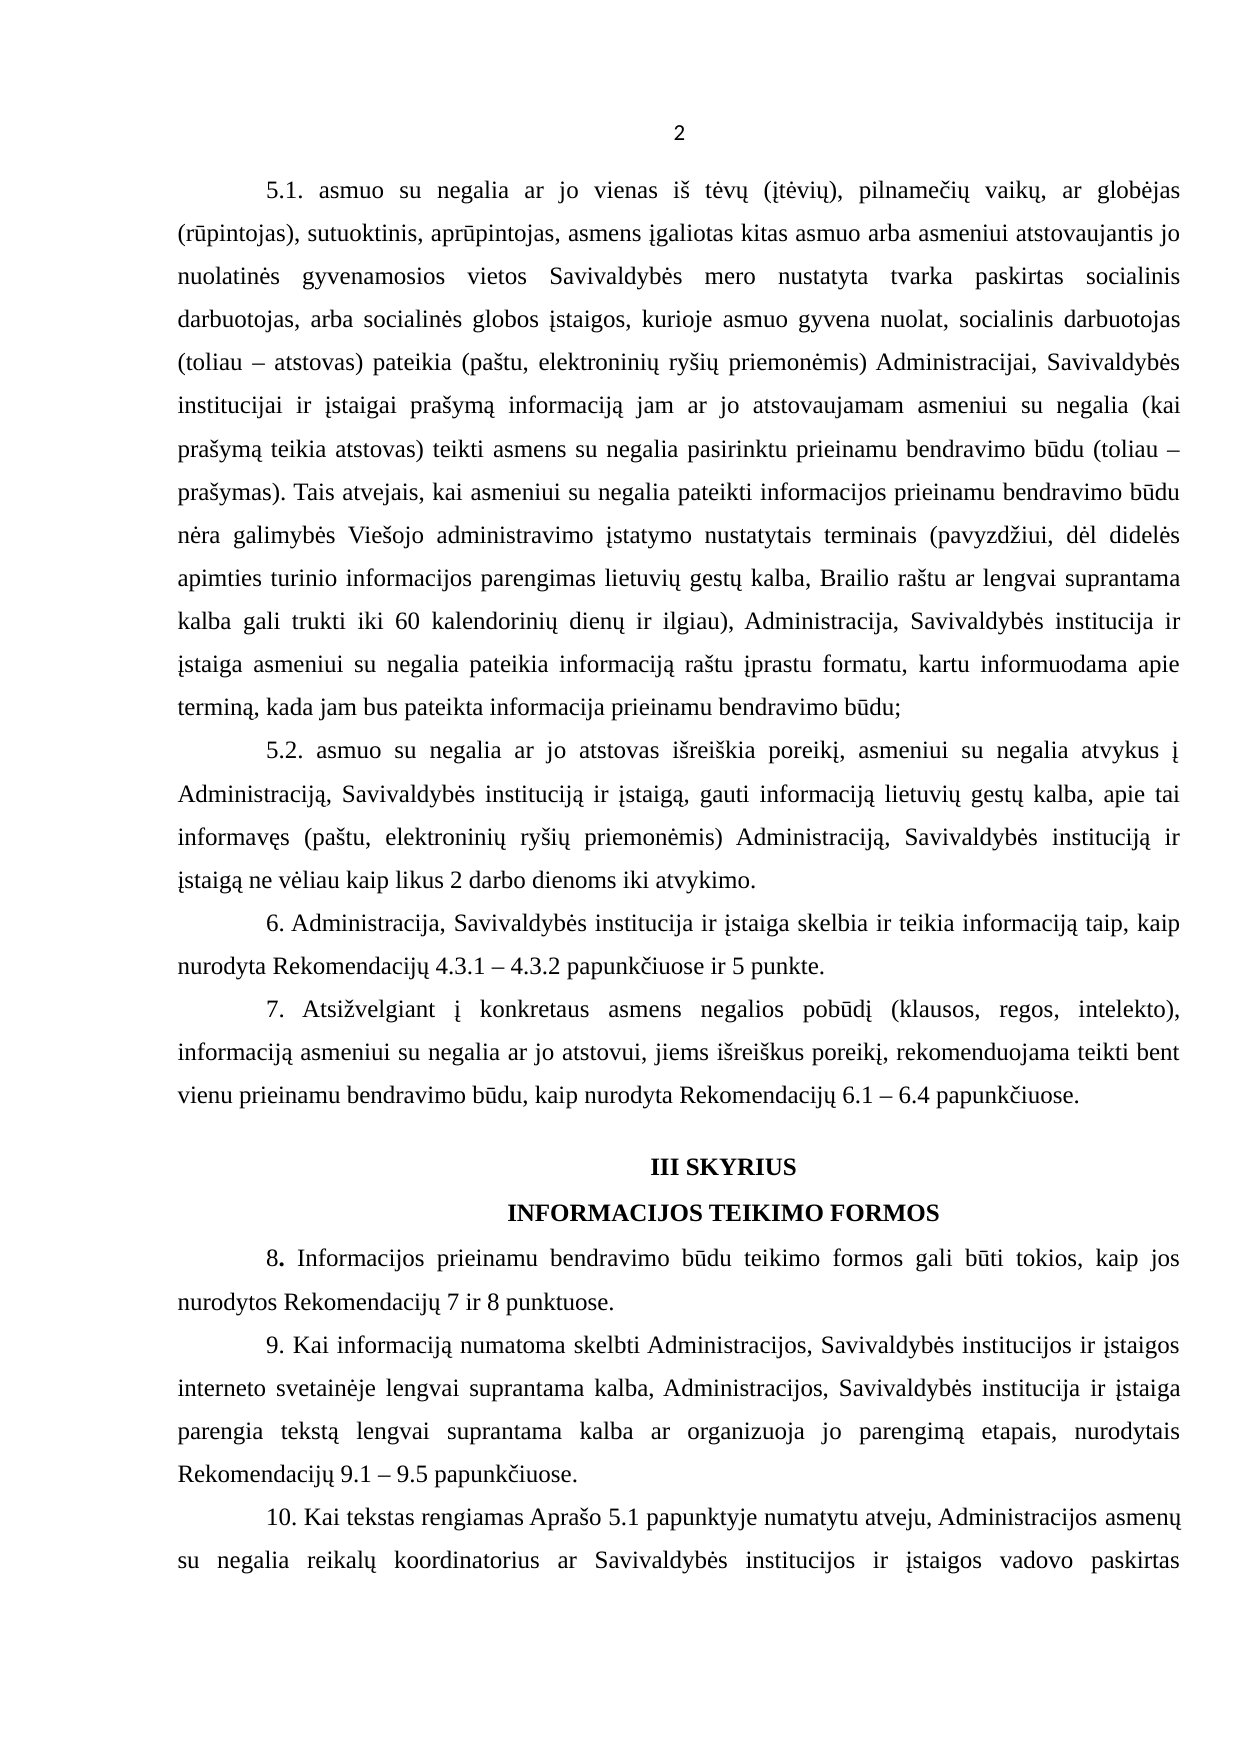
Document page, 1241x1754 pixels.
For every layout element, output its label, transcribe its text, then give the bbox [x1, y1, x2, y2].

text 10. Kai tekstas rengiamas Aprašo 5.1 papunktyje numatytu atveju, Administracijos asmenų su negalia reikalų koordinatorius ar Savivaldybės institucijos ir įstaigos vadovo paskirtas [177, 1502, 1181, 1574]
text 8. Informacijos prieinamu bendravimo būdu teikimo formos gali būti tokios, kaip jos nurodytos Rekomendacijų 7 ir 8 punktuose. [177, 1243, 1181, 1315]
text 7. Atsižvelgiant į konkretaus asmens negalios pobūdį (klausos, regos, intelekto), informaciją asmeniui su negalia ar jo atstovui, jiems išreiškus poreikį, rekomenduojama teikti bent vienu prieinamu bendravimo būdu, kaip nurodyta Rekomendacijų 6.1 – 6.4 papunkčiuose. [177, 994, 1181, 1109]
text 9. Kai informaciją numatoma skelbti Administracijos, Savivaldybės institucijos ir įstaigos interneto svetainėje lengvai suprantama kalba, Administracijos, Savivaldybės institucija ir įstaiga parengia tekstą lengvai suprantama kalba ar organizuoja jo parengimą etapais, nurodytais Rekomendacijų 9.1 – 9.5 papunkčiuose. [177, 1330, 1181, 1488]
text 6. Administracija, Savivaldybės institucija ir įstaiga skelbia ir teikia informaciją taip, kaip nurodyta Rekomendacijų 4.3.1 – 4.3.2 papunkčiuose ir 5 punkte. [177, 908, 1181, 980]
text INFORMACIJOS TEIKIMO FORMOS [177, 1198, 1181, 1227]
text III SKYRIUS [177, 1152, 1181, 1181]
text 5.2. asmuo su negalia ar jo atstovas išreiškia poreikį, asmeniui su negalia atvykus į Administraciją, Savivaldybės instituciją ir įstaigą, gauti informaciją lietuvių gestų kalba, apie tai informavęs (paštu, elektroninių ryšių priemonėmis) Administraciją, Savivaldybės instituciją ir įstaigą ne vėliau kaip likus 2 darbo dienoms iki atvykimo. [177, 736, 1181, 894]
text 5.1. asmuo su negalia ar jo vienas iš tėvų (įtėvių), pilnamečių vaikų, ar globėjas (rūpintojas), sutuoktinis, aprūpintojas, asmens įgaliotas kitas asmuo arba asmeniui atstovaujantis jo nuolatinės gyvenamosios vietos Savivaldybės mero nustatyta tvarka paskirtas socialinis darbuotojas, arba socialinės globos įstaigos, kurioje asmuo gyvena nuolat, socialinis darbuotojas (toliau – atstovas) pateikia (paštu, elektroninių ryšių priemonėmis) Administracijai, Savivaldybės institucijai ir įstaigai prašymą informaciją jam ar jo atstovaujamam asmeniui su negalia (kai prašymą teikia atstovas) teikti asmens su negalia pasirinktu prieinamu bendravimo būdu (toliau – prašymas). Tais atvejais, kai asmeniui su negalia pateikti informacijos prieinamu bendravimo būdu nėra galimybės Viešojo administravimo įstatymo nustatytais terminais (pavyzdžiui, dėl didelės apimties turinio informacijos parengimas lietuvių gestų kalba, Brailio raštu ar lengvai suprantama kalba gali trukti iki 60 kalendorinių dienų ir ilgiau), Administracija, Savivaldybės institucija ir įstaiga asmeniui su negalia pateikia informaciją raštu įprastu formatu, kartu informuodama apie terminą, kada jam bus pateikta informacija prieinamu bendravimo būdu; [177, 175, 1181, 721]
